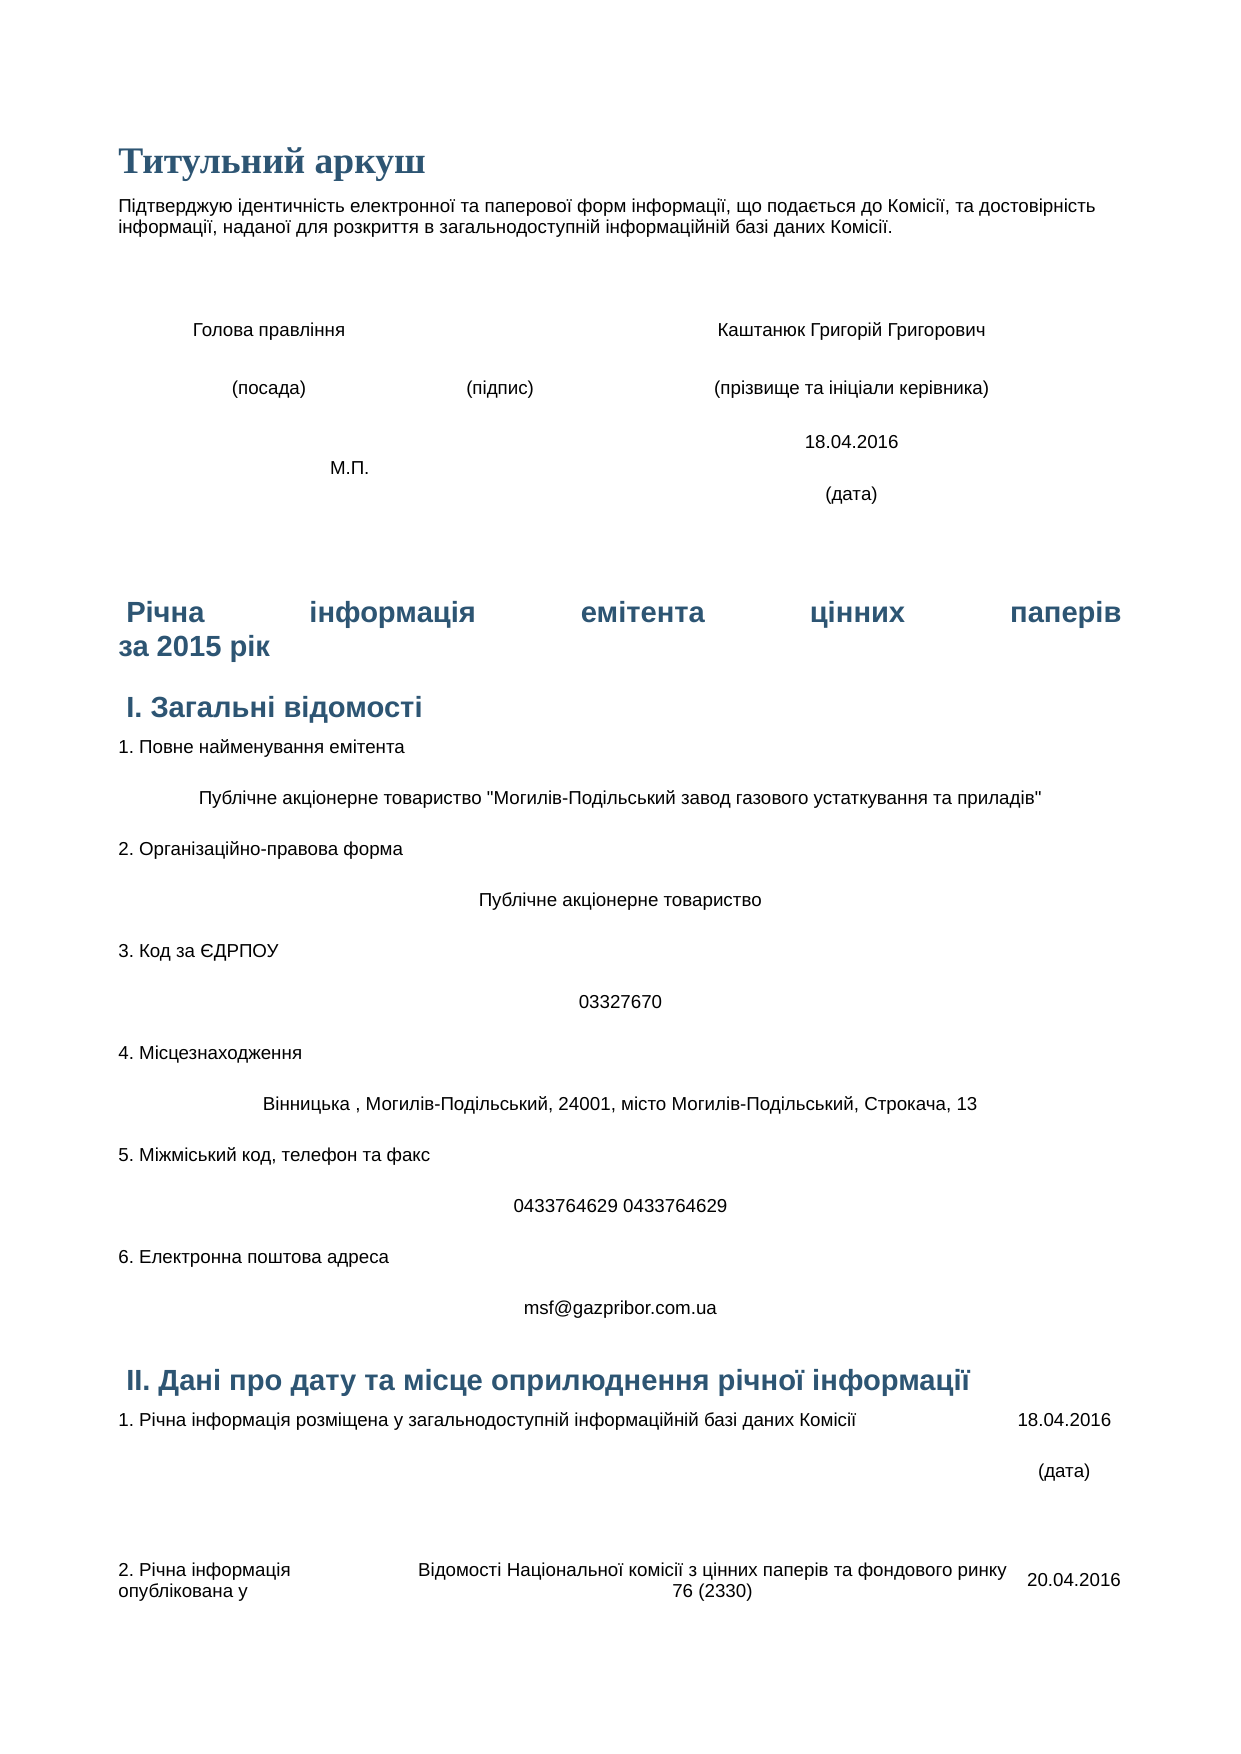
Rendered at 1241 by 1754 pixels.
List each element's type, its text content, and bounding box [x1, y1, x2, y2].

table_cell М.П. [118, 431, 581, 533]
table_header Каштанюк Григорiй Григорович [581, 315, 1122, 373]
table_cell Публічне акціонерне товариство [118, 889, 1122, 940]
subtitle Річна інформація емітента цінних паперів за 2015 рік [118, 596, 1122, 663]
table_header 1. Повне найменування емітента [118, 736, 1122, 787]
table_header 2. Річна інформація опублікована у [118, 1559, 405, 1631]
table_header [1019, 1559, 1026, 1631]
table_header 1. Річна інформація розміщена у загальнодоступній інформаційній базі даних Комісії [118, 1409, 1006, 1460]
table_cell 6. Електронна поштова адреса [118, 1246, 1122, 1297]
table_cell (підпис) [432, 373, 568, 431]
table_cell 5. Міжміський код, телефон та факс [118, 1144, 1122, 1195]
table_header Підтверджую ідентичність електронної та паперової форм інформації, що подається до Комісії, та достовірність інформації, наданої для розкриття в загальнодоступній інформаційній базі даних Комісії. [118, 195, 1122, 267]
table_header Вiдомостi Нацiональної комiсiї з цiнних паперiв та фондового ринку 76 (2330) [405, 1559, 1019, 1631]
table_header 20.04.2016 [1026, 1559, 1122, 1631]
table_header [432, 315, 568, 373]
table_cell (дата) [1006, 1460, 1122, 1511]
table_cell msf@gazpribor.com.ua [118, 1297, 1122, 1348]
table_cell [568, 373, 581, 431]
table_cell (прізвище та ініціали керівника) [581, 373, 1122, 431]
table_header [419, 315, 432, 373]
subtitle Титульний аркуш [118, 139, 1122, 182]
table_cell 18.04.2016 [581, 431, 1122, 482]
table_cell Вінницька , Могилiв-Подiльський, 24001, мiсто Могилiв-Подiльський, Строкача, 13 [118, 1093, 1122, 1144]
table_header Голова правлiння [118, 315, 419, 373]
table_cell (дата) [581, 482, 1122, 533]
table_cell 4. Місцезнаходження [118, 1042, 1122, 1093]
table_header [568, 315, 581, 373]
table_cell 0433764629 0433764629 [118, 1195, 1122, 1246]
table_cell 03327670 [118, 991, 1122, 1042]
table_header 18.04.2016 [1006, 1409, 1122, 1460]
subtitle II. Дані про дату та місце оприлюднення річної інформації [118, 1363, 1122, 1396]
table_cell [118, 1460, 1006, 1511]
table_cell 2. Організаційно-правова форма [118, 838, 1122, 889]
subtitle I. Загальні відомості [118, 690, 1122, 723]
table_cell [419, 373, 432, 431]
table_cell Публiчне акцiонерне товариство "Могилiв-Подiльський завод газового устаткування та приладiв" [118, 787, 1122, 838]
table_cell 3. Код за ЄДРПОУ [118, 940, 1122, 991]
table_cell (посада) [118, 373, 419, 431]
